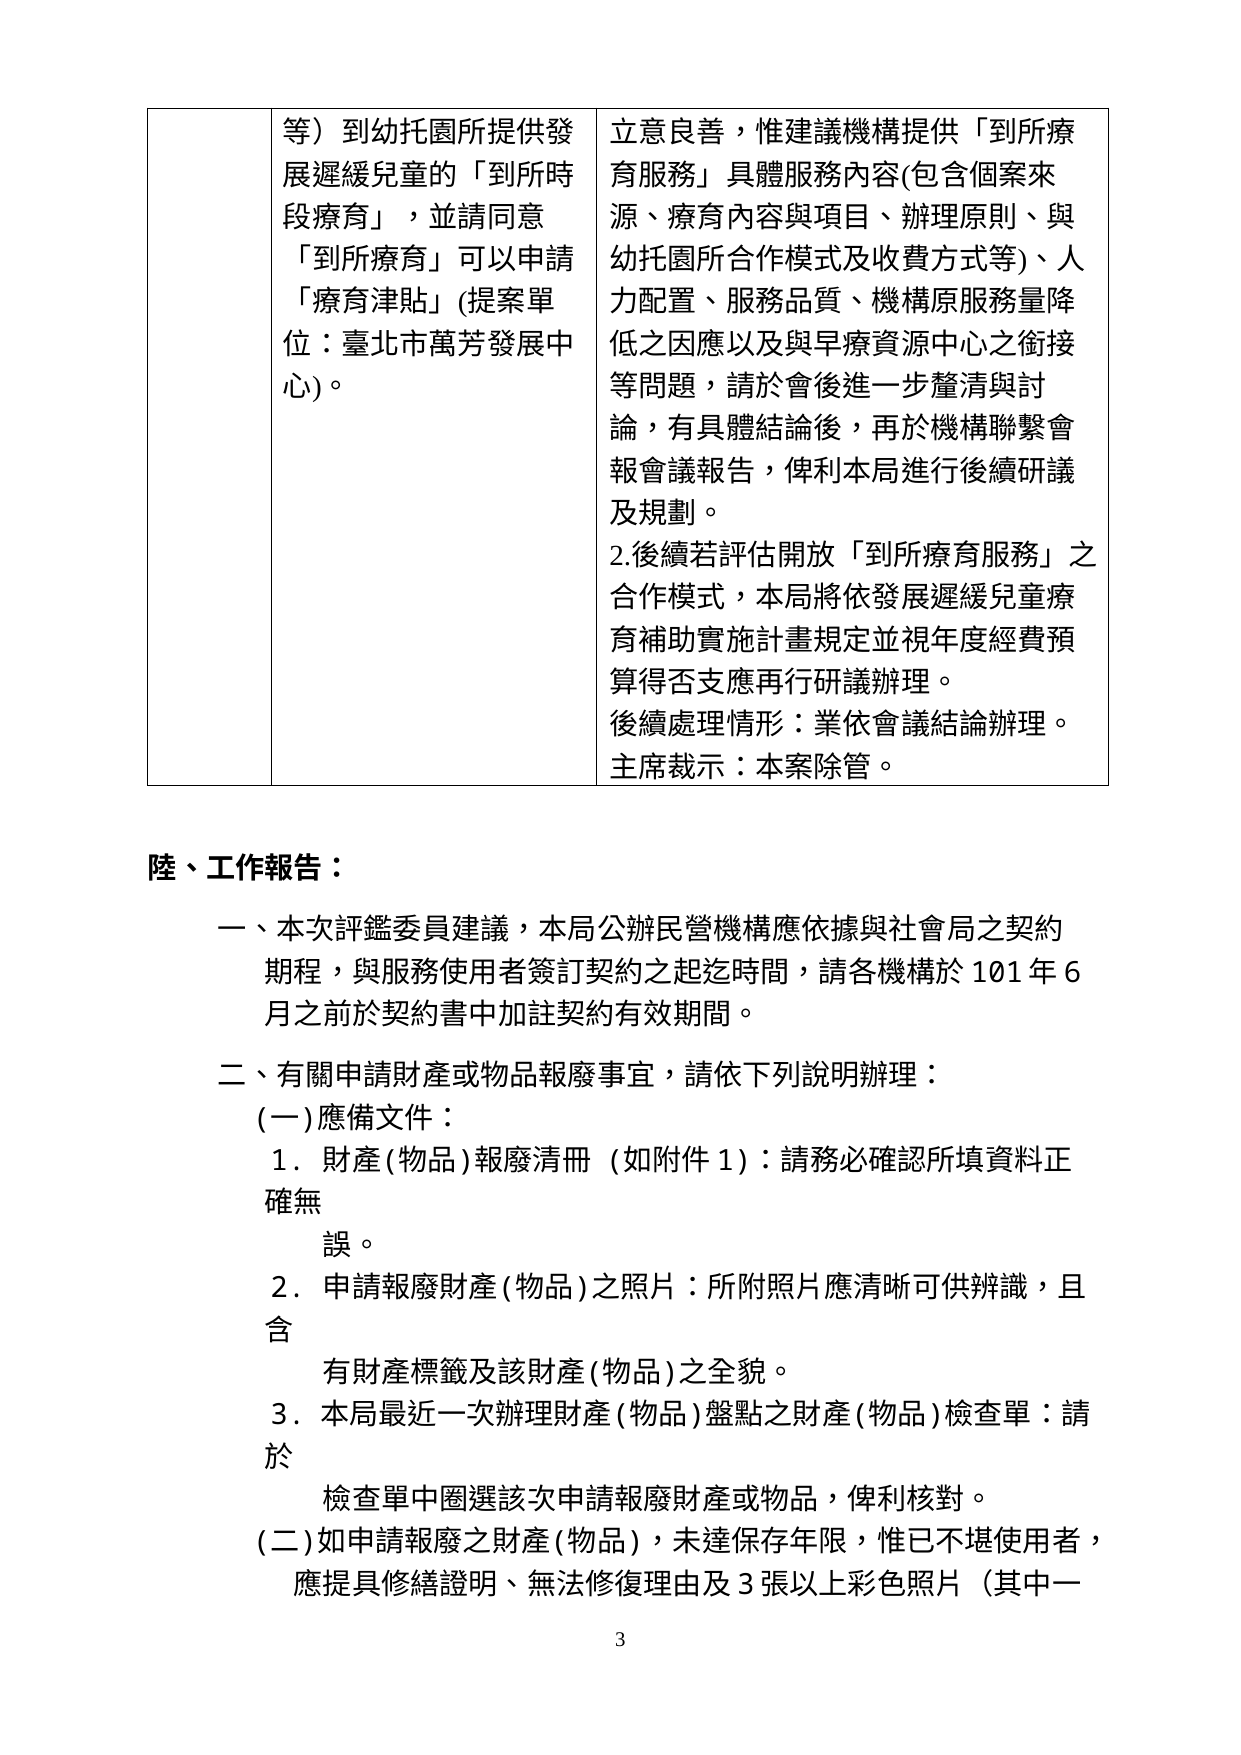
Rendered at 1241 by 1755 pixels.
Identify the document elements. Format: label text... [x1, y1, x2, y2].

text 誤。 [148, 1221, 1093, 1264]
text (一)應備文件： [148, 1094, 1093, 1137]
text 3. 本局最近一次辦理財產(物品)盤點之財產(物品)檢查單：請於 [148, 1391, 1093, 1475]
table_cell [148, 109, 271, 785]
text 二、有關申請財產或物品報廢事宜，請依下列說明辦理： [148, 1052, 1093, 1094]
table_cell 立意良善，惟建議機構提供「到所療育服務」具體服務內容(包含個案來源、療育內容與項目、辦理原則、與幼托園所合作模式及收費方式等)、人力配置、服務品質、機構原服務量降低之因應以及與早療資源中心之銜接等問題，請於會後進一步釐清與討論，有具體結論後，再於機構聯繫會報會議報告，俾利本局進行後續研議及規劃。 2.後續若評估開放「到所療育服務」之合作模式，本局將依發展遲緩兒童療育補助實施計畫規定並視年度經費預算得否支應再行研議辦理。 後續處理情形：業依會議結論辦理。 主席裁示：本案除管。 [597, 109, 1108, 785]
text 1. 財產(物品)報廢清冊 (如附件1)：請務必確認所填資料正確無 [148, 1137, 1093, 1221]
text 陸、工作報告： [148, 845, 1093, 887]
table_cell 等）到幼托園所提供發展遲緩兒童的「到所時段療育」，並請同意「到所療育」可以申請「療育津貼」(提案單位：臺北市萬芳發展中心)。 [272, 109, 596, 785]
text 一、本次評鑑委員建議，本局公辦民營機構應依據與社會局之契約期程，與服務使用者簽訂契約之起迄時間，請各機構於101年6月之前於契約書中加註契約有效期間。 [148, 906, 1093, 1033]
text 有財產標籤及該財產(物品)之全貌。 [148, 1348, 1093, 1391]
text 2. 申請報廢財產(物品)之照片：所附照片應清晰可供辨識，且含 [148, 1264, 1093, 1348]
text (二)如申請報廢之財產(物品)，未達保存年限，惟已不堪使用者，應提具修繕證明、無法修復理由及3張以上彩色照片（其中一張需有清楚財產標籤）。 [148, 1518, 1093, 1603]
text 檢查單中圈選該次申請報廢財產或物品，俾利核對。 [148, 1475, 1093, 1518]
